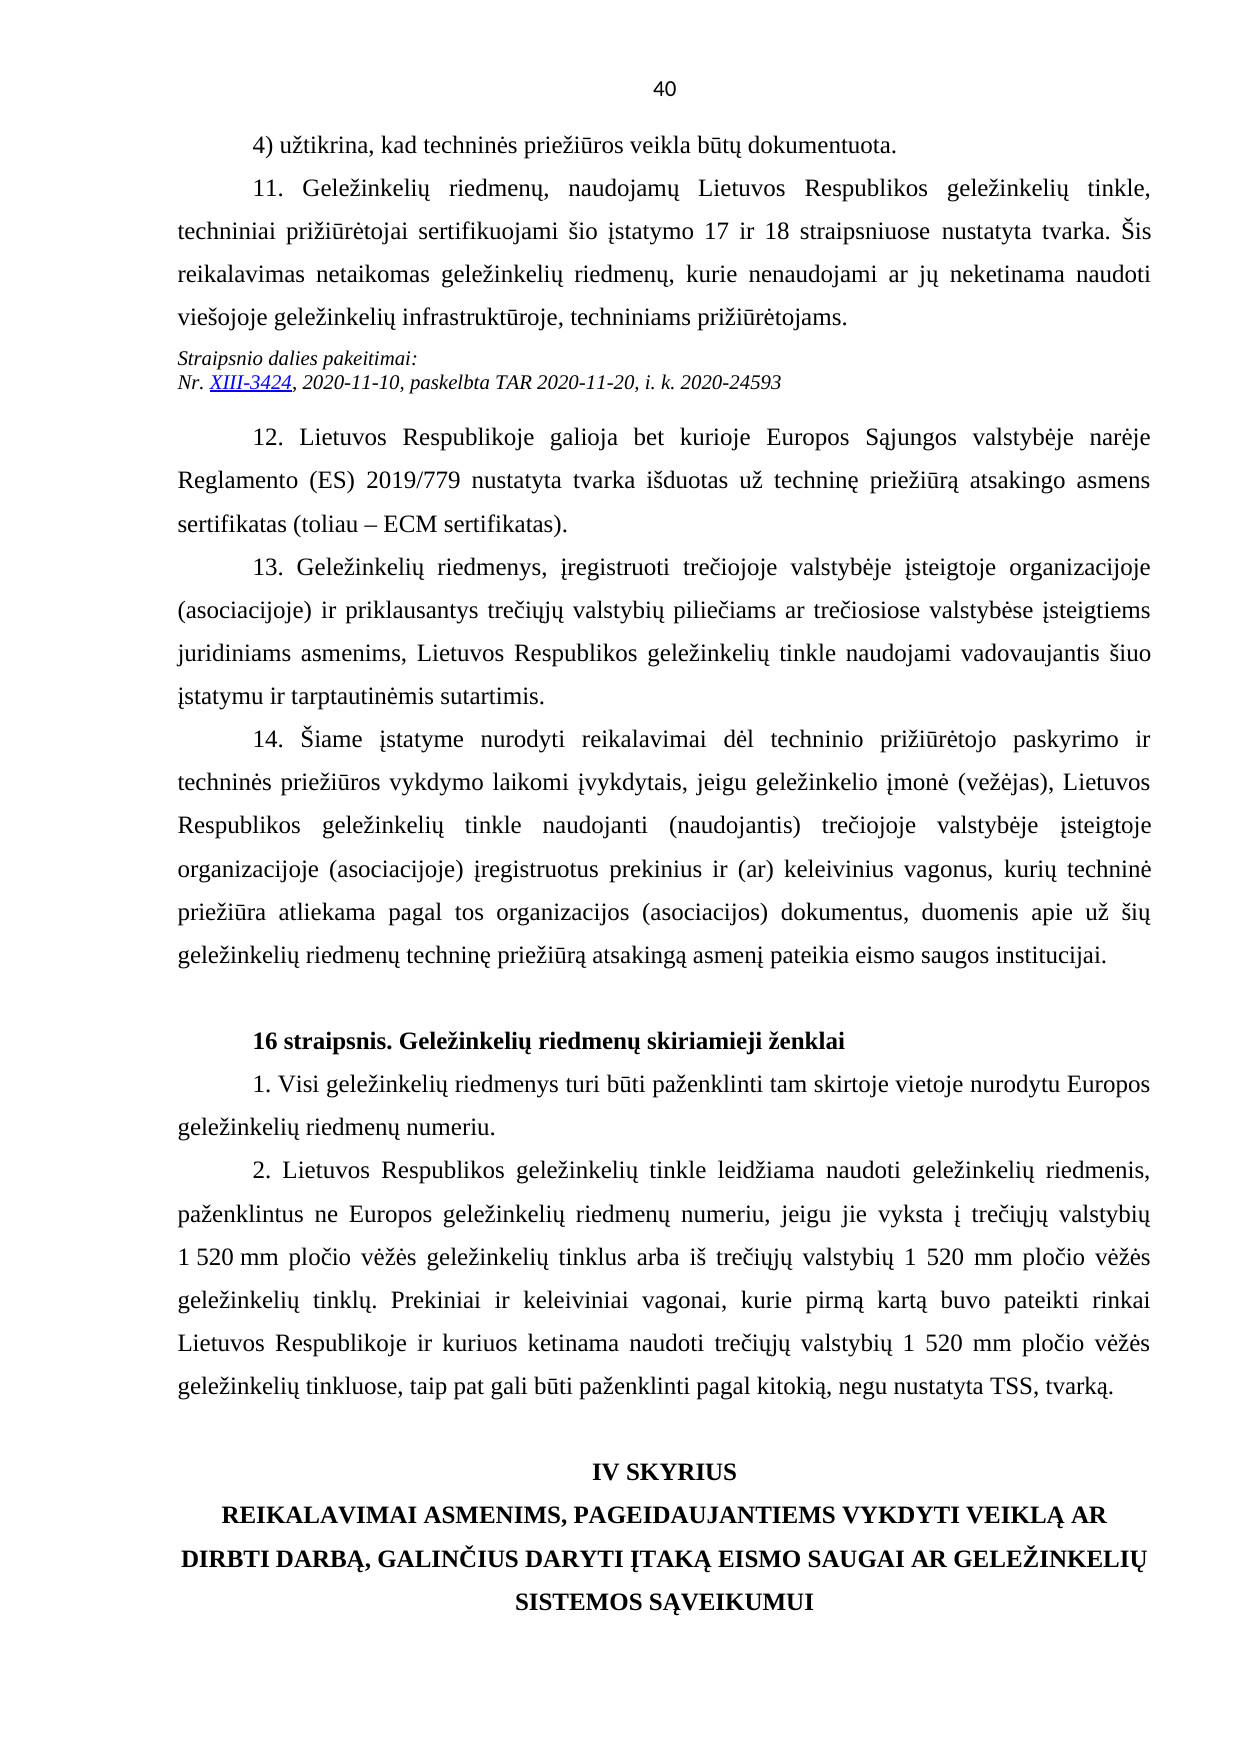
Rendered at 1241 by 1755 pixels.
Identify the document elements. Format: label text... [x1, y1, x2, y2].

text 2. Lietuvos Respublikos geležinkelių tinkle leidžiama naudoti geležinkelių riedmenis, paženklintus ne Europos geležinkelių riedmenų numeriu, jeigu jie vyksta į trečiųjų valstybių 1 520 mm pločio vėžės geležinkelių tinklus arba iš trečiųjų valstybių 1 520 mm pločio vėžės geležinkelių tinklų. Prekiniai ir keleiviniai vagonai, kurie pirmą kartą buvo pateikti rinkai Lietuvos Respublikoje ir kuriuos ketinama naudoti trečiųjų valstybių 1 520 mm pločio vėžės geležinkelių tinkluose, taip pat gali būti paženklinti pagal kitokią, negu nustatyta TSS, tvarką. [177, 1156, 1152, 1400]
text Straipsnio dalies pakeitimai: [177, 346, 1152, 369]
text 11. Geležinkelių riedmenų, naudojamų Lietuvos Respublikos geležinkelių tinkle, techniniai prižiūrėtojai sertifikuojami šio įstatymo 17 ir 18 straipsniuose nustatyta tvarka. Šis reikalavimas netaikomas geležinkelių riedmenų, kurie nenaudojami ar jų neketinama naudoti viešojoje geležinkelių infrastruktūroje, techniniams prižiūrėtojams. [177, 173, 1152, 331]
text 1. Visi geležinkelių riedmenys turi būti paženklinti tam skirtoje vietoje nurodytu Europos geležinkelių riedmenų numeriu. [177, 1069, 1152, 1141]
text REIKALAVIMAI ASMENIMS, PAGEIDAUJANTIEMS VYKDYTI VEIKLĄ AR DIRBTI DARBĄ, GALINČIUS DARYTI ĮTAKĄ EISMO SAUGAI AR GELEŽINKELIŲ SISTEMOS SĄVEIKUMUI [177, 1501, 1152, 1616]
text 13. Geležinkelių riedmenys, įregistruoti trečiojoje valstybėje įsteigtoje organizacijoje (asociacijoje) ir priklausantys trečiųjų valstybių piliečiams ar trečiosiose valstybėse įsteigtiems juridiniams asmenims, Lietuvos Respublikos geležinkelių tinkle naudojami vadovaujantis šiuo įstatymu ir tarptautinėmis sutartimis. [177, 552, 1152, 710]
text IV SKYRIUS [177, 1457, 1152, 1486]
text 16 straipsnis. Geležinkelių riedmenų skiriamieji ženklai [177, 1026, 1152, 1055]
text 14. Šiame įstatyme nurodyti reikalavimai dėl techninio prižiūrėtojo paskyrimo ir techninės priežiūros vykdymo laikomi įvykdytais, jeigu geležinkelio įmonė (vežėjas), Lietuvos Respublikos geležinkelių tinkle naudojanti (naudojantis) trečiojoje valstybėje įsteigtoje organizacijoje (asociacijoje) įregistruotus prekinius ir (ar) keleivinius vagonus, kurių techninė priežiūra atliekama pagal tos organizacijos (asociacijos) dokumentus, duomenis apie už šių geležinkelių riedmenų techninę priežiūrą atsakingą asmenį pateikia eismo saugos institucijai. [177, 724, 1152, 969]
text 12. Lietuvos Respublikoje galioja bet kurioje Europos Sąjungos valstybėje narėje Reglamento (ES) 2019/779 nustatyta tvarka išduotas už techninę priežiūrą atsakingo asmens sertifikatas (toliau – ECM sertifikatas). [177, 422, 1152, 537]
text Nr. XIII-3424, 2020-11-10, paskelbta TAR 2020-11-20, i. k. 2020-24593 [177, 369, 1152, 394]
text 4) užtikrina, kad techninės priežiūros veikla būtų dokumentuota. [177, 130, 1152, 159]
